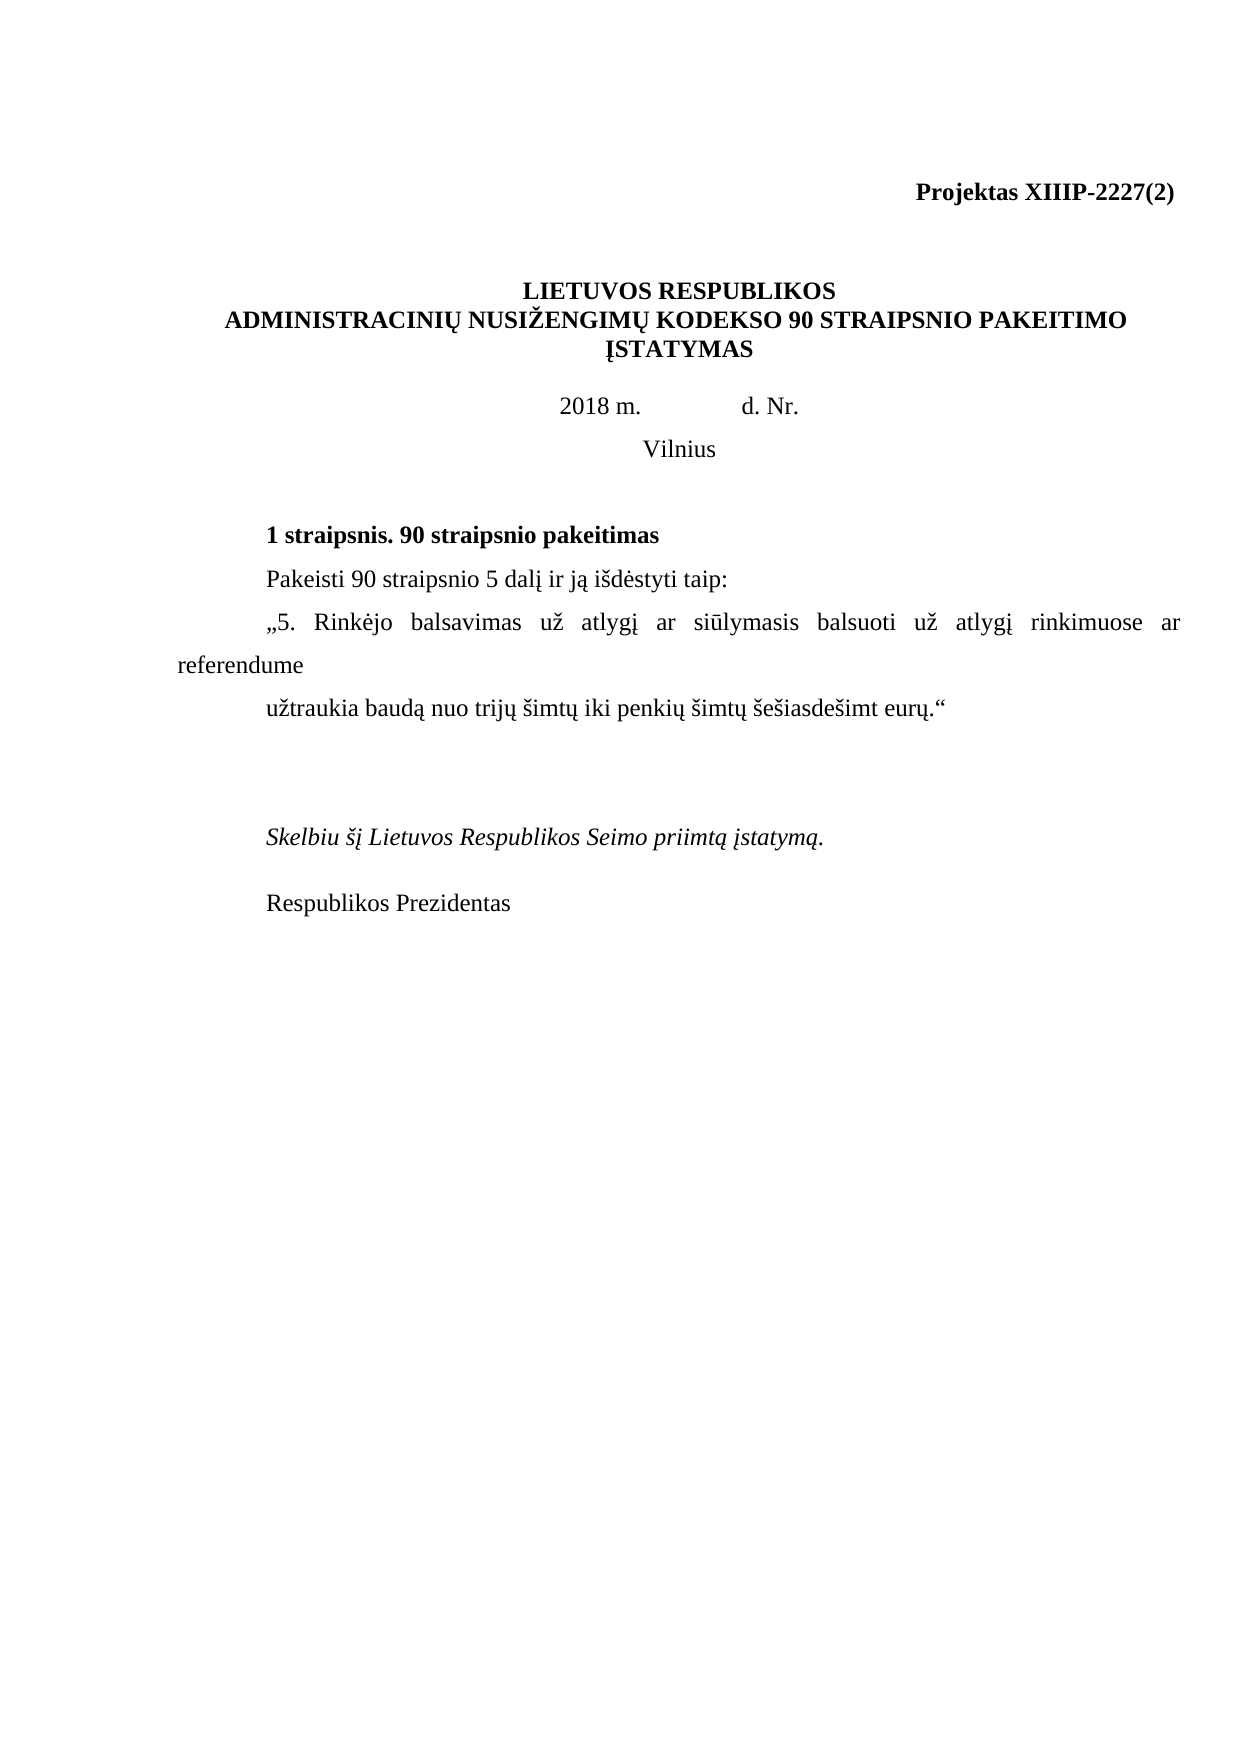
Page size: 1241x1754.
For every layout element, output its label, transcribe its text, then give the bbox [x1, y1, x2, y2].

text ĮSTATYMAS [177, 334, 1181, 362]
text 1 straipsnis. 90 straipsnio pakeitimas [177, 521, 1181, 549]
text Skelbiu šį Lietuvos Respublikos Seimo priimtą įstatymą. [266, 822, 1181, 851]
text 2018 m. d. Nr. [177, 391, 1181, 420]
text LIETUVOS RESPUBLIKOS [177, 276, 1181, 305]
text Vilnius [177, 434, 1181, 463]
text Projektas XIIIP-2227(2) [916, 177, 1181, 206]
text Respublikos Prezidentas [266, 888, 1181, 917]
text ADMINISTRACINIŲ NUSIŽENGIMŲ KODEKSO 90 STRAIPSNIO PAKEITIMO [177, 305, 1181, 334]
text užtraukia baudą nuo trijų šimtų iki penkių šimtų šešiasdešimt eurų.“ [177, 693, 1181, 722]
text „5. Rinkėjo balsavimas už atlygį ar siūlymasis balsuoti už atlygį rinkimuose ar referendume [177, 607, 1181, 679]
text Pakeisti 90 straipsnio 5 dalį ir ją išdėstyti taip: [177, 564, 1181, 592]
